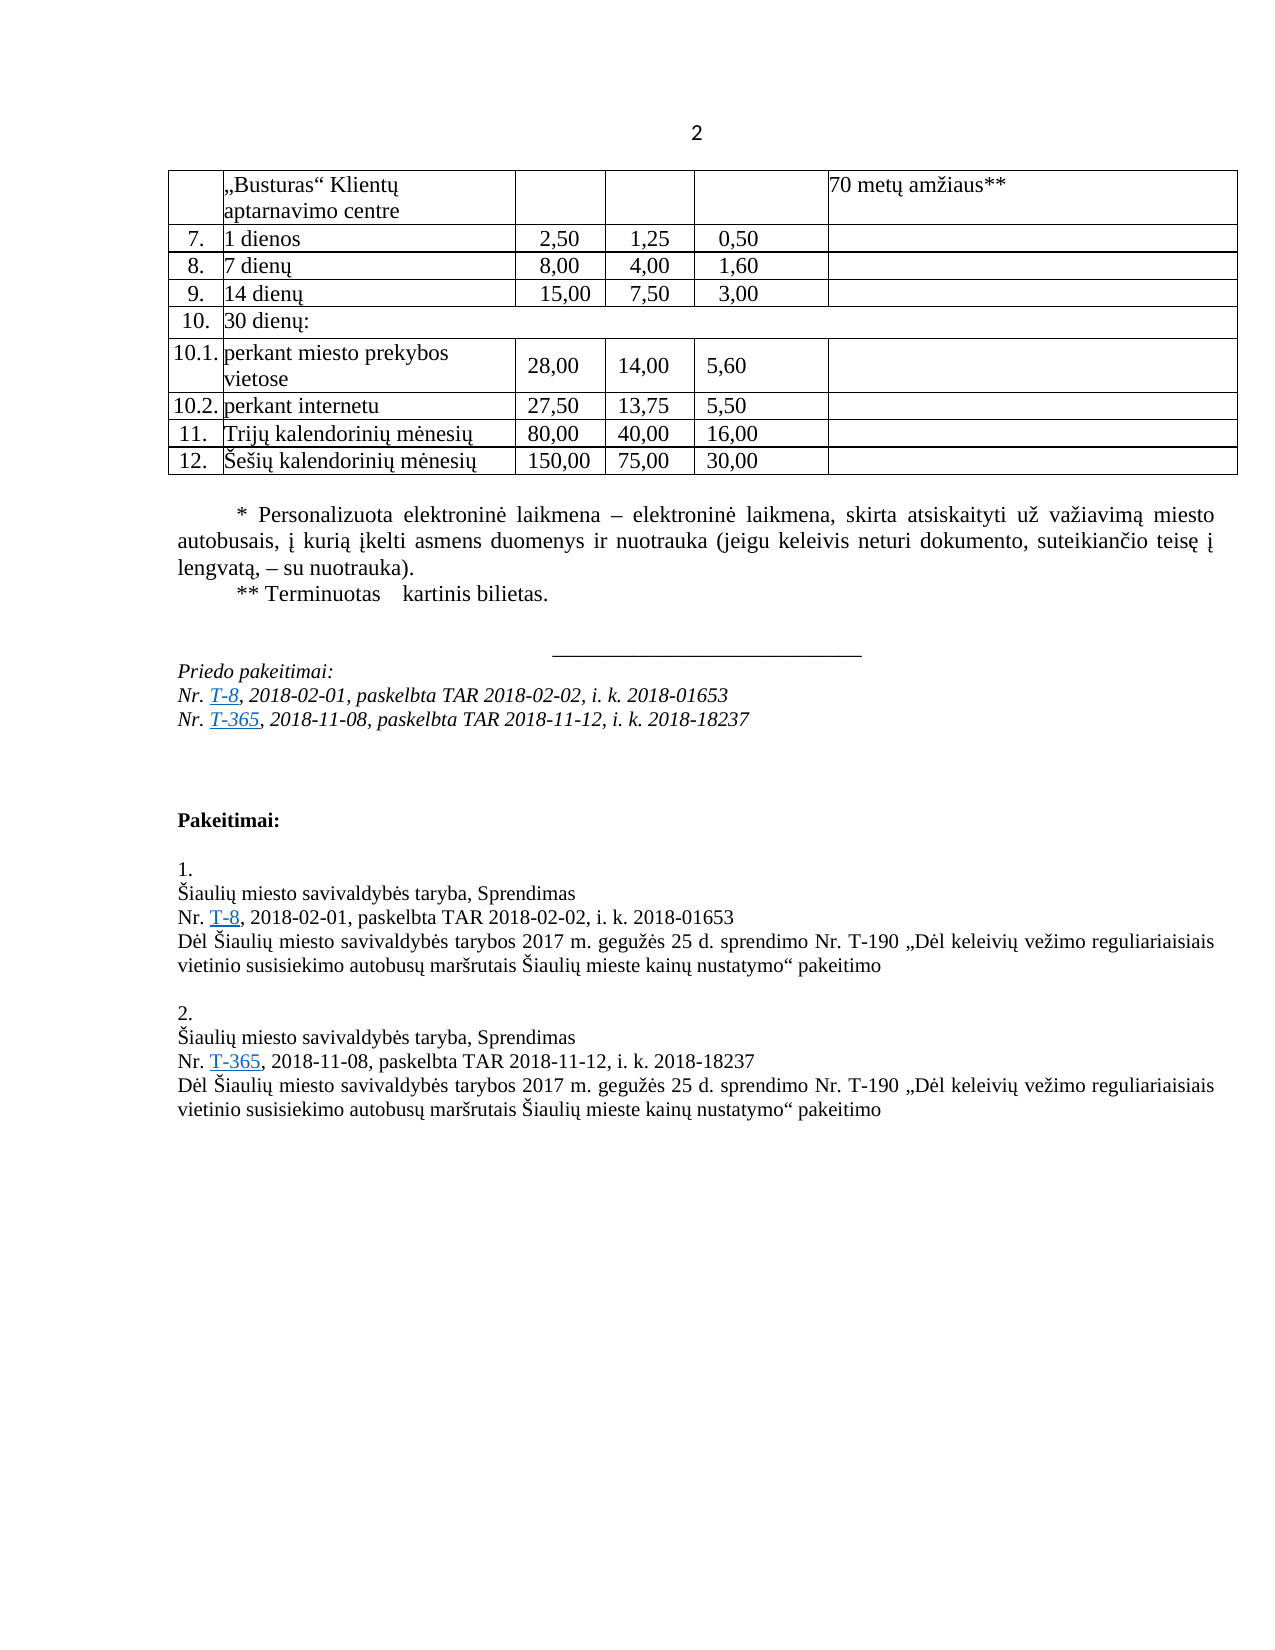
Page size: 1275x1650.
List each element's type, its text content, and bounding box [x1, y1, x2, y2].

table_cell [606, 171, 694, 224]
table_cell 5,50 [695, 393, 828, 419]
table_cell 7. [169, 225, 223, 251]
text Pakeitimai: [177, 808, 1216, 832]
table_cell 8,00 [516, 253, 605, 279]
text Nr. T-365, 2018-11-08, paskelbta TAR 2018-11-12, i. k. 2018-18237 [177, 1049, 1216, 1073]
table_cell 5,60 [695, 339, 828, 392]
table_cell [169, 171, 223, 224]
text Šiaulių miesto savivaldybės taryba, Sprendimas [177, 881, 1216, 904]
table_cell 28,00 [516, 339, 605, 392]
table_cell 150,00 [516, 448, 605, 474]
table_cell 2,50 [516, 225, 605, 251]
text Priedo pakeitimai: [177, 659, 1216, 683]
table_cell [829, 339, 1237, 392]
table_cell [829, 393, 1237, 419]
table_cell 27,50 [516, 393, 605, 419]
table_cell 3,00 [695, 280, 828, 306]
table_cell [829, 448, 1237, 474]
text 1. [177, 856, 1216, 881]
table_cell [1238, 419, 1275, 446]
table_cell [1238, 446, 1275, 474]
table_cell 7 dienų [224, 253, 515, 279]
table_cell 30 dienų: [224, 307, 1237, 338]
table_cell 16,00 [695, 420, 828, 446]
table_cell Šešių kalendorinių mėnesių [224, 448, 515, 474]
table_cell [1238, 279, 1275, 306]
text * Personalizuota elektroninė laikmena – elektroninė laikmena, skirta atsiskaityti už važiavimą miesto autobusais, į kurią įkelti asmens duomenys ir nuotrauka (jeigu keleivis neturi dokumento, suteikiančio teisę į lengvatą, – su nuotrauka). [177, 501, 1216, 580]
text Nr. T-365, 2018-11-08, paskelbta TAR 2018-11-12, i. k. 2018-18237 [177, 707, 1216, 731]
table_cell [1238, 224, 1275, 251]
table_cell [1238, 170, 1275, 224]
table_cell [1238, 306, 1242, 338]
table_cell 1,60 [695, 253, 828, 279]
table_cell [829, 253, 1237, 279]
table_cell 40,00 [606, 420, 694, 446]
table_cell [829, 420, 1237, 446]
table_cell 15,00 [516, 280, 605, 306]
table_cell 11. [169, 420, 223, 446]
text 2. [177, 1001, 1216, 1025]
table_cell 13,75 [606, 393, 694, 419]
table_cell 10. [169, 307, 223, 338]
table_cell [1238, 338, 1275, 392]
table_cell 9. [169, 280, 223, 306]
table_cell 1 dienos [224, 225, 515, 251]
table_cell 1,25 [606, 225, 694, 251]
table_cell „Busturas“ Klientų aptarnavimo centre [224, 171, 515, 224]
text Dėl Šiaulių miesto savivaldybės tarybos 2017 m. gegužės 25 d. sprendimo Nr. T-190 „Dėl keleivių vežimo reguliariaisiais vietinio susisiekimo autobusų maršrutais Šiaulių mieste kainų nustatymo“ pakeitimo [177, 1073, 1216, 1121]
text ___________________________ [477, 633, 1216, 659]
table_cell [1238, 392, 1275, 419]
table_cell 10.1. [169, 339, 223, 392]
table_cell 70 metų amžiaus** [829, 171, 1237, 224]
table_cell 8. [169, 253, 223, 279]
table_cell [1242, 306, 1248, 338]
text Nr. T-8, 2018-02-01, paskelbta TAR 2018-02-02, i. k. 2018-01653 [177, 683, 1216, 707]
table_cell 0,50 [695, 225, 828, 251]
table_cell 10.2. [169, 393, 223, 419]
text ** Terminuotas kartinis bilietas. [177, 580, 1216, 607]
table_cell [1249, 306, 1275, 338]
text Šiaulių miesto savivaldybės taryba, Sprendimas [177, 1025, 1216, 1049]
table_cell [516, 171, 605, 224]
table_cell [695, 171, 828, 224]
table_cell 75,00 [606, 448, 694, 474]
table_cell 30,00 [695, 448, 828, 474]
table_cell Trijų kalendorinių mėnesių [224, 420, 515, 446]
text Nr. T-8, 2018-02-01, paskelbta TAR 2018-02-02, i. k. 2018-01653 [177, 904, 1216, 929]
table_cell 80,00 [516, 420, 605, 446]
table_cell [1238, 251, 1275, 279]
table_cell perkant miesto prekybos vietose [224, 339, 515, 392]
text Dėl Šiaulių miesto savivaldybės tarybos 2017 m. gegužės 25 d. sprendimo Nr. T-190 „Dėl keleivių vežimo reguliariaisiais vietinio susisiekimo autobusų maršrutais Šiaulių mieste kainų nustatymo“ pakeitimo [177, 929, 1216, 977]
table_cell [829, 225, 1237, 251]
table_cell 12. [169, 448, 223, 474]
table_cell 14,00 [606, 339, 694, 392]
table_cell 14 dienų [224, 280, 515, 306]
table_cell perkant internetu [224, 393, 515, 419]
table_cell 7,50 [606, 280, 694, 306]
table_cell 4,00 [606, 253, 694, 279]
table_cell [829, 280, 1237, 306]
